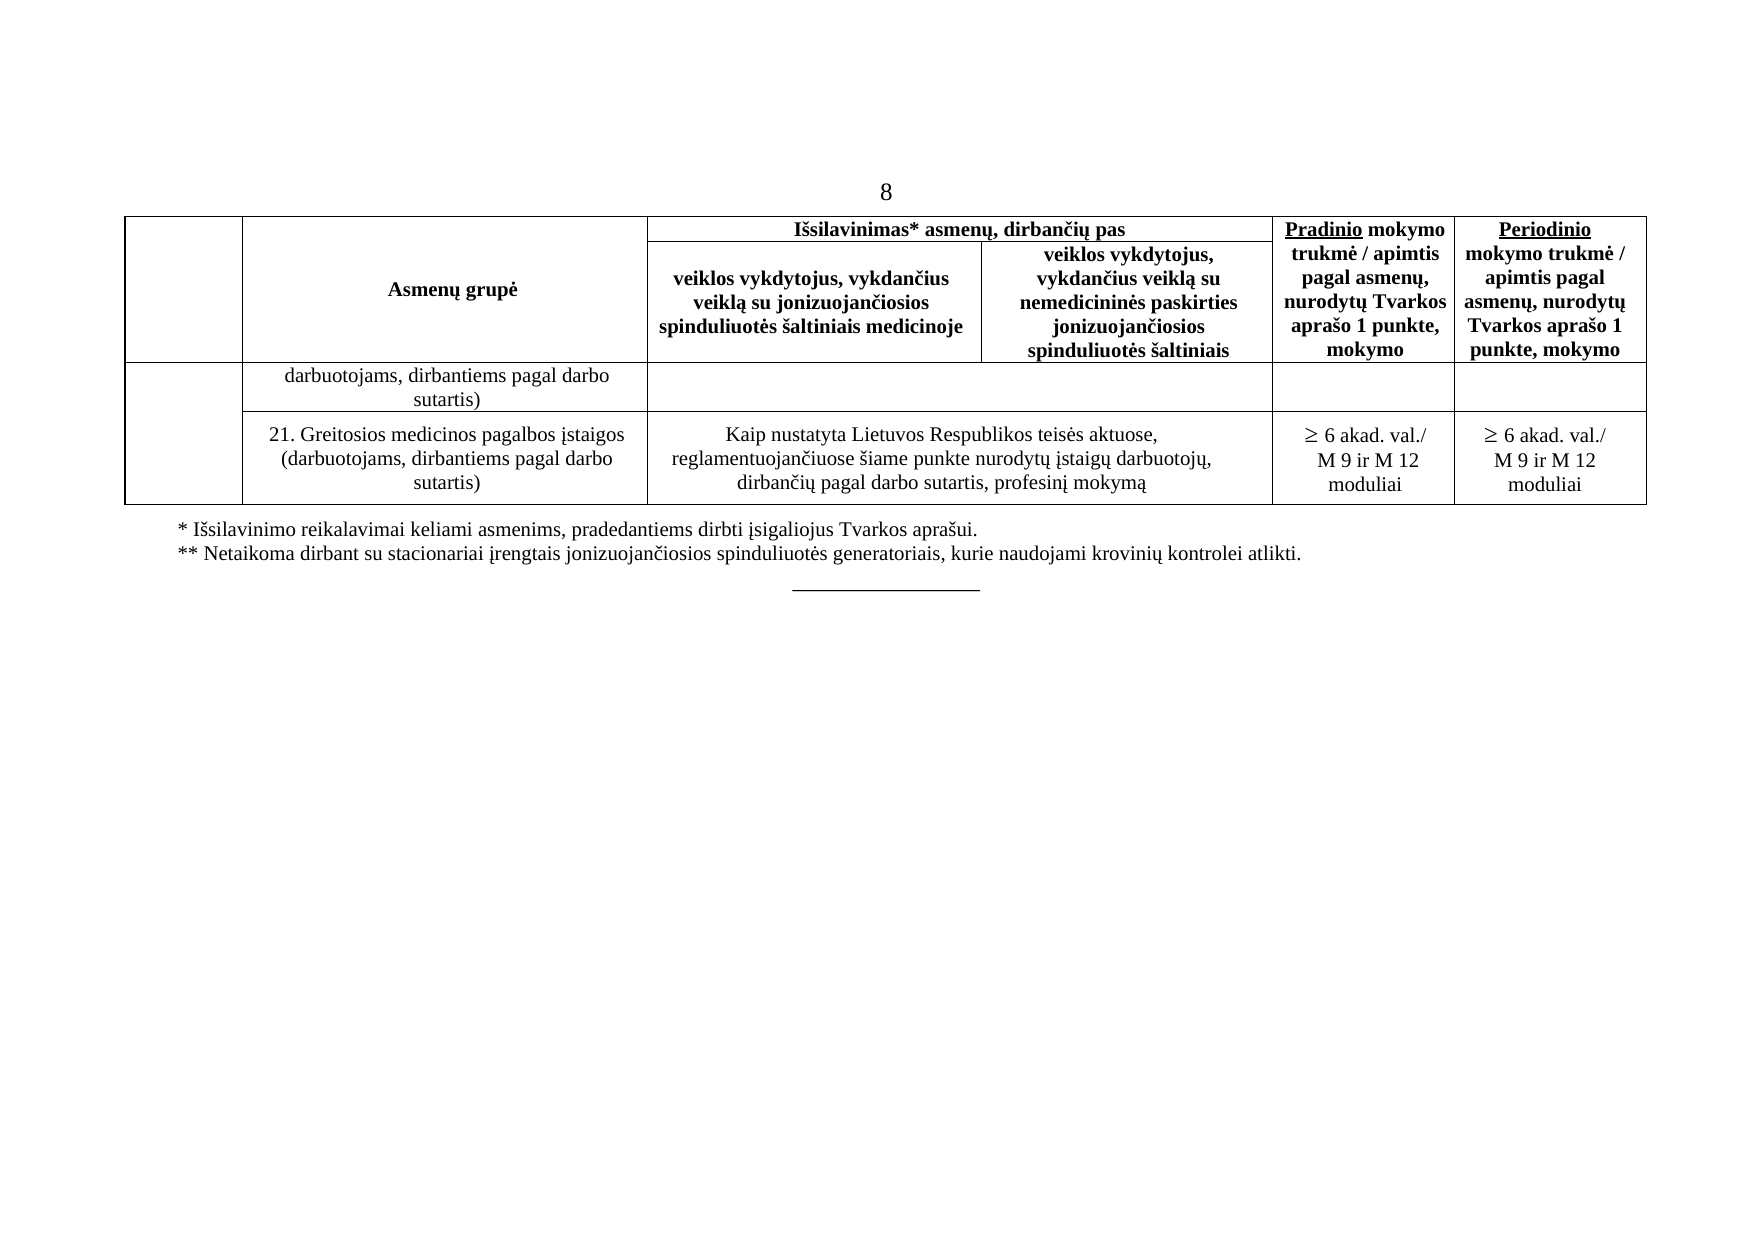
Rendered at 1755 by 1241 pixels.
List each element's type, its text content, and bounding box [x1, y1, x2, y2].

table_header Asmenų grupė [243, 217, 647, 362]
text ** Netaikoma dirbant su stacionariai įrengtais jonizuojančiosios spinduliuotės generatoriais, kurie naudojami krovinių kontrolei atlikti. [118, 541, 1654, 565]
table_header [126, 217, 242, 362]
table_cell veiklos vykdytojus, vykdančius veiklą su jonizuojančiosios spinduliuotės šaltiniais medicinoje [648, 242, 981, 362]
table_cell 21. Greitosios medicinos pagalbos įstaigos (darbuotojams, dirbantiems pagal darbo sutartis) [243, 412, 647, 504]
table_header Išsilavinimas* asmenų, dirbančių pas [648, 217, 1272, 241]
table_cell ≥ >=6 akad. val./ M 9 ir M 10 moduliai [1455, 363, 1646, 411]
table_cell Kaip nustatyta Lietuvos Respublikos teisės aktuose, reglamentuojančiuose šiame punkte nurodytų įstaigų darbuotojų, dirbančių pagal darbo sutartis, profesinį mokymą [648, 412, 1236, 504]
text _______________ [118, 565, 1654, 594]
table_header Pradinio mokymo trukmė / apimtis pagal asmenų, nurodytų Tvarkos aprašo 1 punkte, mokymo programų modulius [1273, 217, 1454, 362]
table_cell ≥ >=6 akad. val./ M 9 ir M 12 moduliai [1455, 412, 1646, 504]
table_header Periodinio mokymo trukmė / apimtis pagal asmenų, nurodytų Tvarkos aprašo 1 punkte, mokymo programų modulius [1455, 217, 1646, 362]
text * Išsilavinimo reikalavimai keliami asmenims, pradedantiems dirbti įsigaliojus Tvarkos aprašui. [118, 517, 1654, 541]
table_cell [126, 363, 242, 504]
table_cell [1236, 412, 1272, 504]
table_cell veiklos vykdytojus, vykdančius veiklą su nemedicininės paskirties jonizuojančiosios spinduliuotės šaltiniais [982, 242, 1272, 362]
table_cell darbuotojams, dirbantiems pagal darbo sutartis) [243, 363, 647, 411]
table_cell ≥ >=6 akad. val./ M 9 ir M 12 moduliai [1273, 412, 1454, 504]
table_cell ≥ >=6 akad. val./ M 9 ir M 10 moduliai [1273, 363, 1454, 411]
table_cell [648, 363, 1236, 411]
table_cell [1236, 363, 1272, 411]
